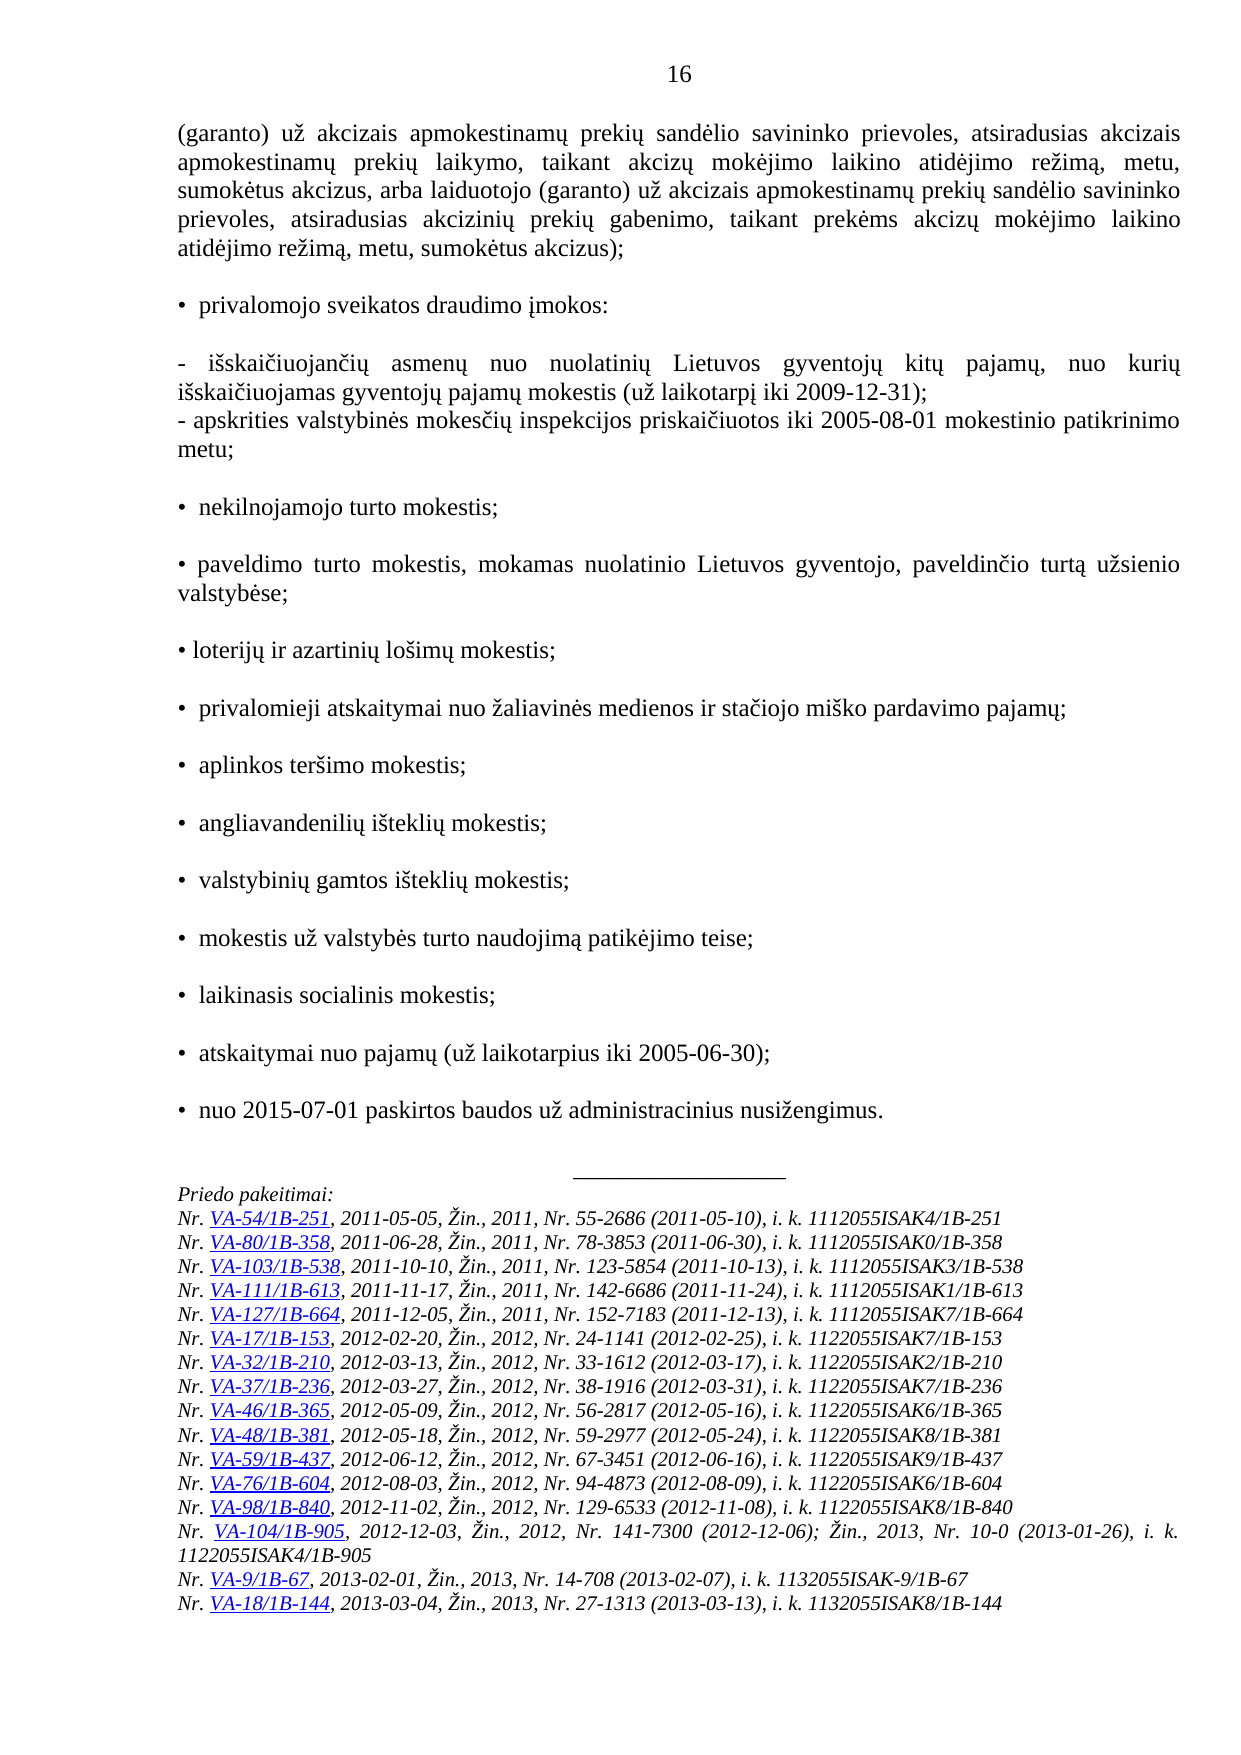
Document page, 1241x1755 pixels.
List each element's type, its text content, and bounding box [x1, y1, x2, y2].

text • nekilnojamojo turto mokestis; [177, 463, 1181, 521]
text Nr. VA-32/1B-210, 2012-03-13, Žin., 2012, Nr. 33-1612 (2012-03-17), i. k. 1122055ISAK2/1B-210 [177, 1350, 1181, 1374]
text Nr. VA-103/1B-538, 2011-10-10, Žin., 2011, Nr. 123-5854 (2011-10-13), i. k. 1112055ISAK3/1B-538 [177, 1254, 1181, 1278]
text (garanto) už akcizais apmokestinamų prekių sandėlio savininko prievoles, atsiradusias akcizais apmokestinamų prekių laikymo, taikant akcizų mokėjimo laikino atidėjimo režimą, metu, sumokėtus akcizus, arba laiduotojo (garanto) už akcizais apmokestinamų prekių sandėlio savininko prievoles, atsiradusias akcizinių prekių gabenimo, taikant prekėms akcizų mokėjimo laikino atidėjimo režimą, metu, sumokėtus akcizus); [177, 118, 1181, 262]
text • valstybinių gamtos išteklių mokestis; [177, 837, 1181, 894]
text _________________ [177, 1153, 1181, 1182]
text Nr. VA-98/1B-840, 2012-11-02, Žin., 2012, Nr. 129-6533 (2012-11-08), i. k. 1122055ISAK8/1B-840 [177, 1495, 1181, 1519]
text - apskrities valstybinės mokesčių inspekcijos priskaičiuotos iki 2005-08-01 mokestinio patikrinimo metu; [177, 406, 1181, 463]
text • loterijų ir azartinių lošimų mokestis; [177, 607, 1181, 664]
text • mokestis už valstybės turto naudojimą patikėjimo teise; [177, 894, 1181, 952]
text Nr. VA-9/1B-67, 2013-02-01, Žin., 2013, Nr. 14-708 (2013-02-07), i. k. 1132055ISAK-9/1B-67 [177, 1567, 1181, 1591]
text Nr. VA-17/1B-153, 2012-02-20, Žin., 2012, Nr. 24-1141 (2012-02-25), i. k. 1122055ISAK7/1B-153 [177, 1326, 1181, 1350]
text • laikinasis socialinis mokestis; [177, 952, 1181, 1009]
text • nuo 2015-07-01 paskirtos baudos už administracinius nusižengimus. [177, 1067, 1181, 1124]
text Nr. VA-127/1B-664, 2011-12-05, Žin., 2011, Nr. 152-7183 (2011-12-13), i. k. 1112055ISAK7/1B-664 [177, 1302, 1181, 1326]
text Nr. VA-76/1B-604, 2012-08-03, Žin., 2012, Nr. 94-4873 (2012-08-09), i. k. 1122055ISAK6/1B-604 [177, 1471, 1181, 1495]
text Nr. VA-111/1B-613, 2011-11-17, Žin., 2011, Nr. 142-6686 (2011-11-24), i. k. 1112055ISAK1/1B-613 [177, 1278, 1181, 1302]
text • aplinkos teršimo mokestis; [177, 722, 1181, 779]
text • privalomojo sveikatos draudimo įmokos: [177, 262, 1181, 319]
text Nr. VA-54/1B-251, 2011-05-05, Žin., 2011, Nr. 55-2686 (2011-05-10), i. k. 1112055ISAK4/1B-251 [177, 1206, 1181, 1230]
text • atskaitymai nuo pajamų (už laikotarpius iki 2005-06-30); [177, 1009, 1181, 1067]
text • paveldimo turto mokestis, mokamas nuolatinio Lietuvos gyventojo, paveldinčio turtą užsienio valstybėse; [177, 521, 1181, 607]
text Nr. VA-80/1B-358, 2011-06-28, Žin., 2011, Nr. 78-3853 (2011-06-30), i. k. 1112055ISAK0/1B-358 [177, 1230, 1181, 1254]
text Nr. VA-46/1B-365, 2012-05-09, Žin., 2012, Nr. 56-2817 (2012-05-16), i. k. 1122055ISAK6/1B-365 [177, 1398, 1181, 1422]
text Nr. VA-48/1B-381, 2012-05-18, Žin., 2012, Nr. 59-2977 (2012-05-24), i. k. 1122055ISAK8/1B-381 [177, 1422, 1181, 1447]
text Nr. VA-59/1B-437, 2012-06-12, Žin., 2012, Nr. 67-3451 (2012-06-16), i. k. 1122055ISAK9/1B-437 [177, 1447, 1181, 1471]
text - išskaičiuojančių asmenų nuo nuolatinių Lietuvos gyventojų kitų pajamų, nuo kurių išskaičiuojamas gyventojų pajamų mokestis (už laikotarpį iki 2009-12-31); [177, 319, 1181, 406]
text Nr. VA-37/1B-236, 2012-03-27, Žin., 2012, Nr. 38-1916 (2012-03-31), i. k. 1122055ISAK7/1B-236 [177, 1374, 1181, 1398]
text Nr. VA-18/1B-144, 2013-03-04, Žin., 2013, Nr. 27-1313 (2013-03-13), i. k. 1132055ISAK8/1B-144 [177, 1591, 1181, 1615]
text Nr. VA-104/1B-905, 2012-12-03, Žin., 2012, Nr. 141-7300 (2012-12-06); Žin., 2013, Nr. 10-0 (2013-01-26), i. k. 1122055ISAK4/1B-905 [177, 1519, 1181, 1567]
text • privalomieji atskaitymai nuo žaliavinės medienos ir stačiojo miško pardavimo pajamų; [177, 664, 1181, 722]
text • angliavandenilių išteklių mokestis; [177, 779, 1181, 837]
text Priedo pakeitimai: [177, 1182, 1181, 1206]
